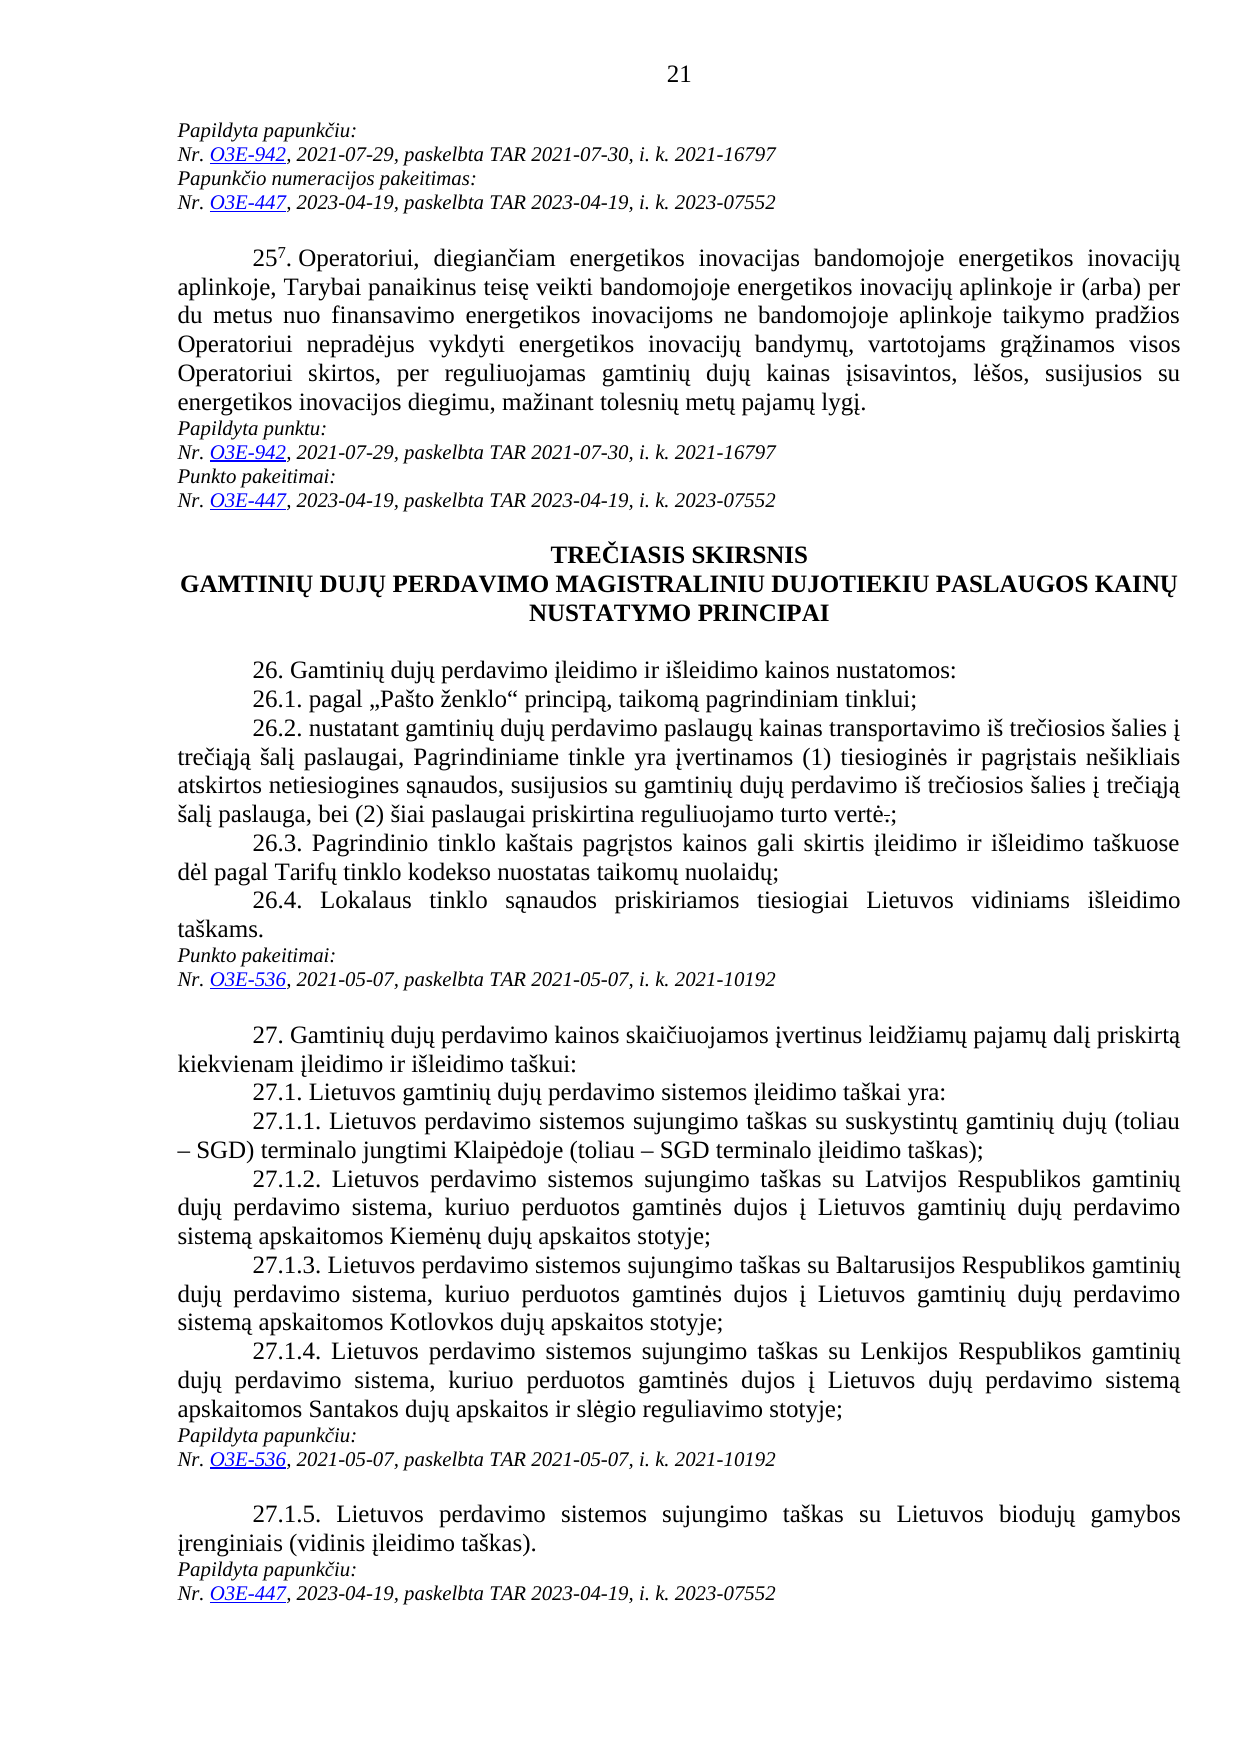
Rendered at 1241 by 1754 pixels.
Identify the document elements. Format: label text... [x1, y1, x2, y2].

text Nr. O3E-447, 2023-04-19, paskelbta TAR 2023-04-19, i. k. 2023-07552 [177, 488, 1181, 512]
text Punkto pakeitimai: [177, 943, 1181, 967]
text 26. Gamtinių dujų perdavimo įleidimo ir išleidimo kainos nustatomos: [177, 656, 1181, 684]
text 26.4. Lokalaus tinklo sąnaudos priskiriamos tiesiogiai Lietuvos vidiniams išleidimo taškams. [177, 886, 1181, 943]
text 26.1. pagal „Pašto ženklo“ principą, taikomą pagrindiniam tinklui; [177, 684, 1181, 713]
text Papildyta punktu: [177, 416, 1181, 440]
text Punkto pakeitimai: [177, 464, 1181, 488]
text 27. Gamtinių dujų perdavimo kainos skaičiuojamos įvertinus leidžiamų pajamų dalį priskirtą kiekvienam įleidimo ir išleidimo taškui: [177, 1020, 1181, 1077]
text Papildyta papunkčiu: [177, 118, 1181, 142]
text 257. Operatoriui, diegiančiam energetikos inovacijas bandomojoje energetikos inovacijų aplinkoje, Tarybai panaikinus teisę veikti bandomojoje energetikos inovacijų aplinkoje ir (arba) per du metus nuo finansavimo energetikos inovacijoms ne bandomojoje aplinkoje taikymo pradžios Operatoriui nepradėjus vykdyti energetikos inovacijų bandymų, vartotojams grąžinamos visos Operatoriui skirtos, per reguliuojamas gamtinių dujų kainas įsisavintos, lėšos, susijusios su energetikos inovacijos diegimu, mažinant tolesnių metų pajamų lygį. [177, 243, 1181, 416]
text Nr. O3E-942, 2021-07-29, paskelbta TAR 2021-07-30, i. k. 2021-16797 [177, 142, 1181, 166]
text Nr. O3E-447, 2023-04-19, paskelbta TAR 2023-04-19, i. k. 2023-07552 [177, 190, 1181, 214]
text Nr. O3E-536, 2021-05-07, paskelbta TAR 2021-05-07, i. k. 2021-10192 [177, 1447, 1181, 1471]
text 26.2. nustatant gamtinių dujų perdavimo paslaugų kainas transportavimo iš trečiosios šalies į trečiąją šalį paslaugai, Pagrindiniame tinkle yra įvertinamos (1) tiesioginės ir pagrįstais nešikliais atskirtos netiesiogines sąnaudos, susijusios su gamtinių dujų perdavimo iš trečiosios šalies į trečiąją šalį paslauga, bei (2) šiai paslaugai priskirtina reguliuojamo turto vertė.; [177, 713, 1181, 828]
text Papildyta papunkčiu: [177, 1422, 1181, 1447]
text Papunkčio numeracijos pakeitimas: [177, 166, 1181, 190]
text TREČIASIS SKIRSNIS [177, 541, 1181, 569]
text Nr. O3E-942, 2021-07-29, paskelbta TAR 2021-07-30, i. k. 2021-16797 [177, 440, 1181, 464]
text 27.1. Lietuvos gamtinių dujų perdavimo sistemos įleidimo taškai yra: [177, 1077, 1181, 1106]
text 26.3. Pagrindinio tinklo kaštais pagrįstos kainos gali skirtis įleidimo ir išleidimo taškuose dėl pagal Tarifų tinklo kodekso nuostatas taikomų nuolaidų; [177, 828, 1181, 886]
text 27.1.4. Lietuvos perdavimo sistemos sujungimo taškas su Lenkijos Respublikos gamtinių dujų perdavimo sistema, kuriuo perduotos gamtinės dujos į Lietuvos dujų perdavimo sistemą apskaitomos Santakos dujų apskaitos ir slėgio reguliavimo stotyje; [177, 1336, 1181, 1422]
text GAMTINIŲ DUJŲ PERDAVIMO MAGISTRALINIU DUJOTIEKIU PASLAUGOS KAINŲ NUSTATYMO PRINCIPAI [177, 569, 1181, 627]
text Nr. O3E-447, 2023-04-19, paskelbta TAR 2023-04-19, i. k. 2023-07552 [177, 1581, 1181, 1605]
text 27.1.1. Lietuvos perdavimo sistemos sujungimo taškas su suskystintų gamtinių dujų (toliau – SGD) terminalo jungtimi Klaipėdoje (toliau – SGD terminalo įleidimo taškas); [177, 1106, 1181, 1164]
text 27.1.5. Lietuvos perdavimo sistemos sujungimo taškas su Lietuvos biodujų gamybos įrenginiais (vidinis įleidimo taškas). [177, 1499, 1181, 1557]
text 27.1.3. Lietuvos perdavimo sistemos sujungimo taškas su Baltarusijos Respublikos gamtinių dujų perdavimo sistema, kuriuo perduotos gamtinės dujos į Lietuvos gamtinių dujų perdavimo sistemą apskaitomos Kotlovkos dujų apskaitos stotyje; [177, 1250, 1181, 1336]
text 27.1.2. Lietuvos perdavimo sistemos sujungimo taškas su Latvijos Respublikos gamtinių dujų perdavimo sistema, kuriuo perduotos gamtinės dujos į Lietuvos gamtinių dujų perdavimo sistemą apskaitomos Kiemėnų dujų apskaitos stotyje; [177, 1164, 1181, 1250]
text Papildyta papunkčiu: [177, 1557, 1181, 1581]
text Nr. O3E-536, 2021-05-07, paskelbta TAR 2021-05-07, i. k. 2021-10192 [177, 967, 1181, 991]
